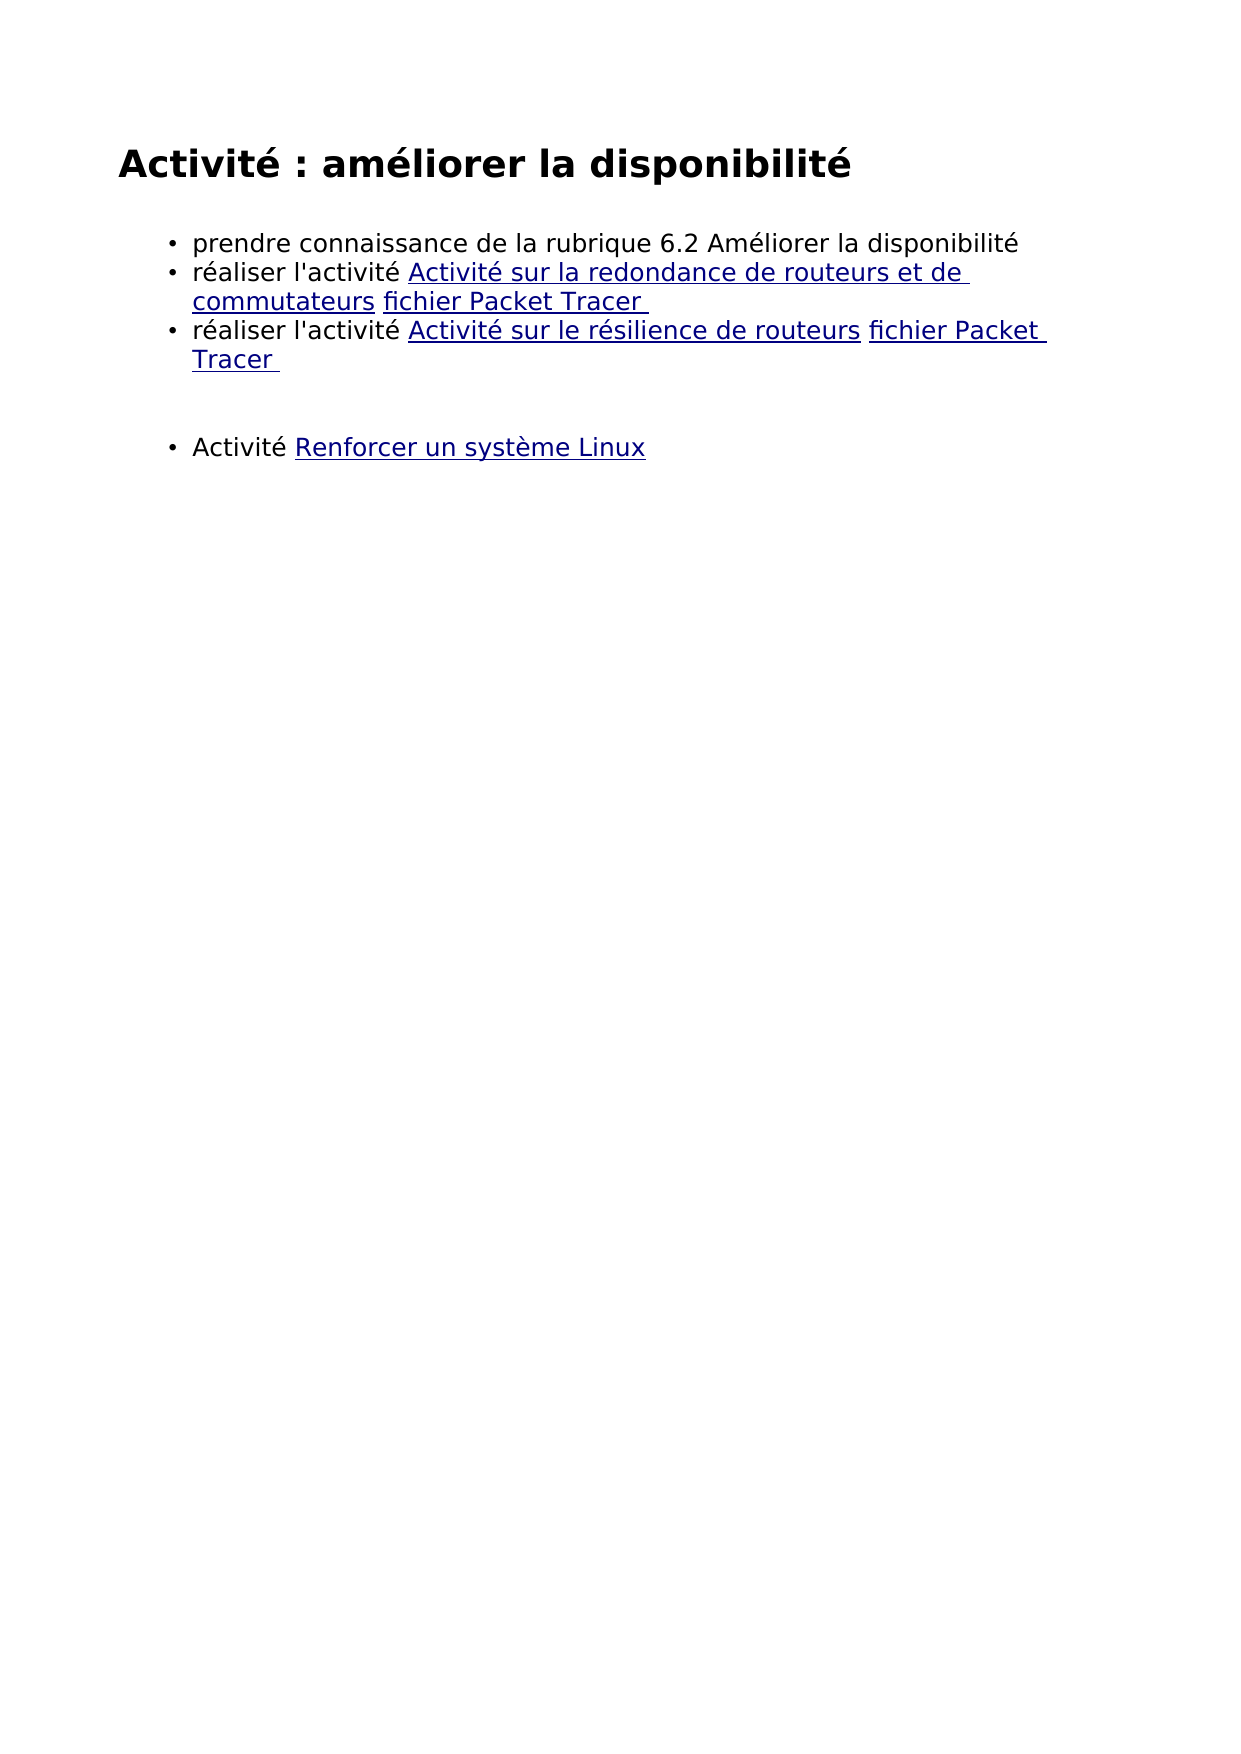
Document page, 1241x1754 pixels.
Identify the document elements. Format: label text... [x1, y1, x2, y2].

list Activité Renforcer un système Linux [177, 433, 1122, 463]
list réaliser l'activité Activité sur le résilience de routeurs fichier Packet Tracer [177, 316, 1122, 374]
subtitle Activité : améliorer la disponibilité [118, 143, 1122, 187]
list prendre connaissance de la rubrique 6.2 Améliorer la disponibilité [177, 229, 1122, 258]
list réaliser l'activité Activité sur la redondance de routeurs et de commutateurs fichier Packet Tracer [177, 258, 1122, 316]
